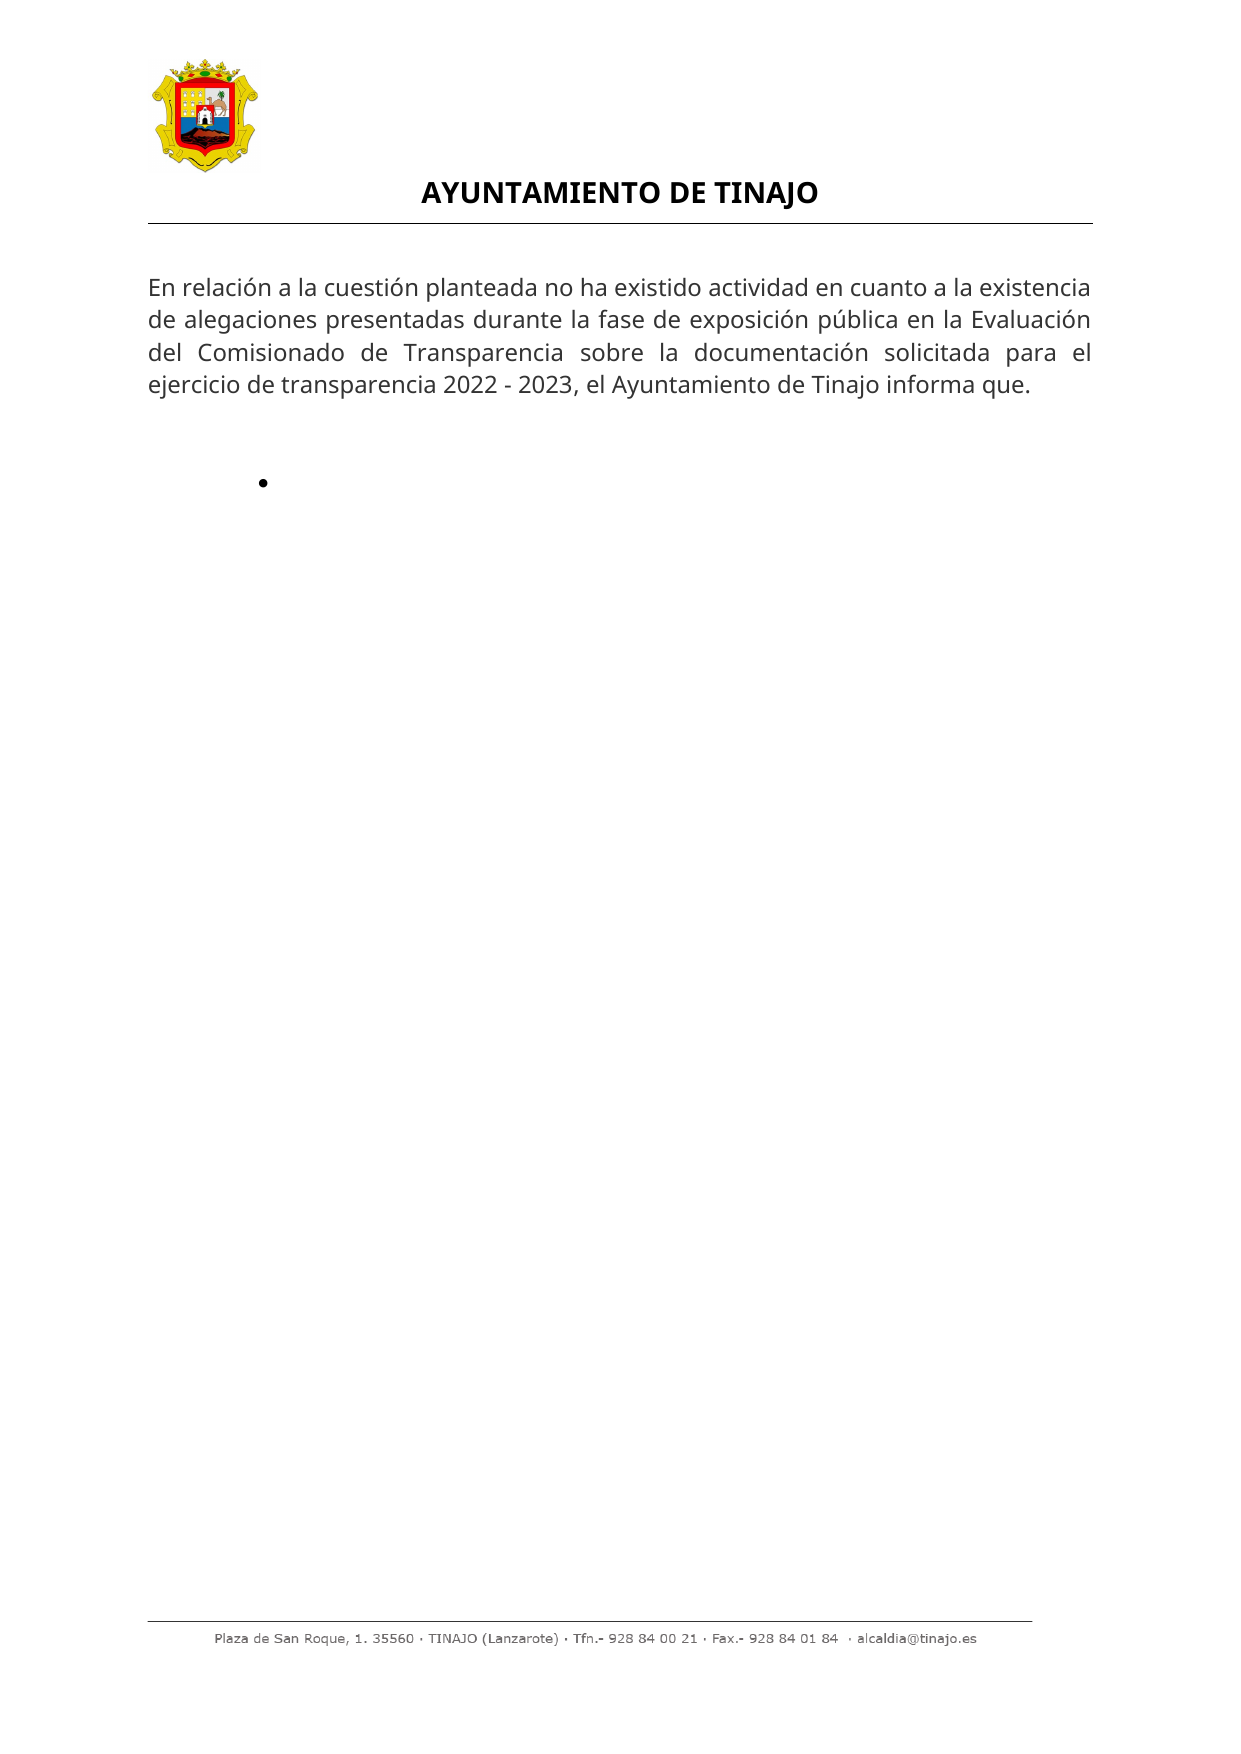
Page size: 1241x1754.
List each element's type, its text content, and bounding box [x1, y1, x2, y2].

text En relación a la cuestión planteada no ha existido actividad en cuanto a la existencia de alegaciones presentadas durante la fase de exposición pública en la Evaluación del Comisionado de Transparencia sobre la documentación solicitada para el ejercicio de transparencia 2022 - 2023, el Ayuntamiento de Tinajo informa que. [148, 271, 1093, 401]
